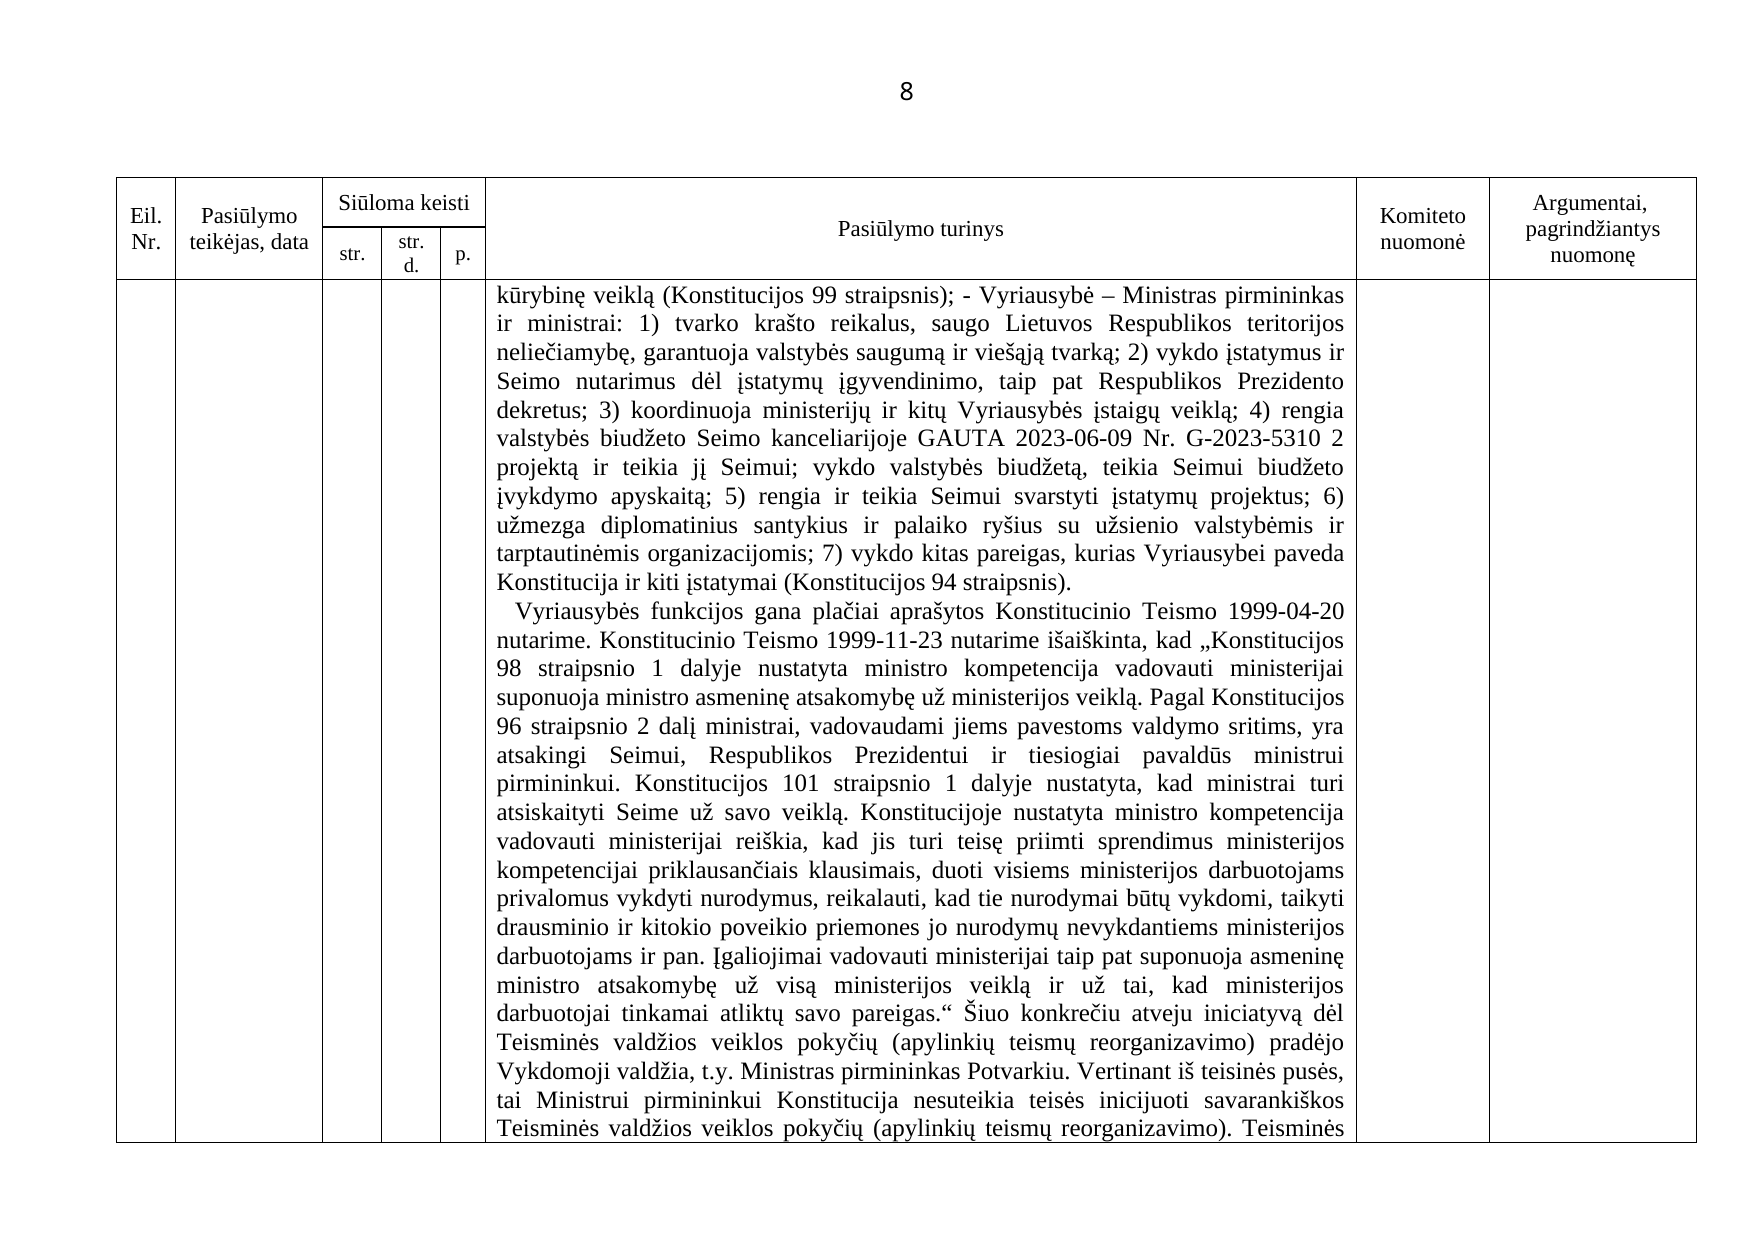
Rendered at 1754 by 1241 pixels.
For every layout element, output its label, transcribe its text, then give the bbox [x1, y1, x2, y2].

table_cell [382, 280, 440, 1142]
table_header Pasiūlymo teikėjas, data [176, 178, 322, 279]
table_header Siūloma keisti [323, 178, 485, 226]
table_cell kūrybinę veiklą (Konstitucijos 99 straipsnis); - Vyriausybė – Ministras pirmininkas ir ministrai: 1) tvarko krašto reikalus, saugo Lietuvos Respublikos teritorijos neliečiamybę, garantuoja valstybės saugumą ir viešąją tvarką; 2) vykdo įstatymus ir Seimo nutarimus dėl įstatymų įgyvendinimo, taip pat Respublikos Prezidento dekretus; 3) koordinuoja ministerijų ir kitų Vyriausybės įstaigų veiklą; 4) rengia valstybės biudžeto Seimo kanceliarijoje GAUTA 2023-06-09 Nr. G-2023-5310 2 projektą ir teikia jį Seimui; vykdo valstybės biudžetą, teikia Seimui biudžeto įvykdymo apyskaitą; 5) rengia ir teikia Seimui svarstyti įstatymų projektus; 6) užmezga diplomatinius santykius ir palaiko ryšius su užsienio valstybėmis ir tarptautinėmis organizacijomis; 7) vykdo kitas pareigas, kurias Vyriausybei paveda Konstitucija ir kiti įstatymai (Konstitucijos 94 straipsnis). Vyriausybės funkcijos gana plačiai aprašytos Konstitucinio Teismo 1999-04-20 nutarime. Konstitucinio Teismo 1999-11-23 nutarime išaiškinta, kad „Konstitucijos 98 straipsnio 1 dalyje nustatyta ministro kompetencija vadovauti ministerijai suponuoja ministro asmeninę atsakomybę už ministerijos veiklą. Pagal Konstitucijos 96 straipsnio 2 dalį ministrai, vadovaudami jiems pavestoms valdymo sritims, yra atsakingi Seimui, Respublikos Prezidentui ir tiesiogiai pavaldūs ministrui pirmininkui. Konstitucijos 101 straipsnio 1 dalyje nustatyta, kad ministrai turi atsiskaityti Seime už savo veiklą. Konstitucijoje nustatyta ministro kompetencija vadovauti ministerijai reiškia, kad jis turi teisę priimti sprendimus ministerijos kompetencijai priklausančiais klausimais, duoti visiems ministerijos darbuotojams privalomus vykdyti nurodymus, reikalauti, kad tie nurodymai būtų vykdomi, taikyti drausminio ir kitokio poveikio priemones jo nurodymų nevykdantiems ministerijos darbuotojams ir pan. Įgaliojimai vadovauti ministerijai taip pat suponuoja asmeninę ministro atsakomybę už visą ministerijos veiklą ir už tai, kad ministerijos darbuotojai tinkamai atliktų savo pareigas.“ Šiuo konkrečiu atveju iniciatyvą dėl Teisminės valdžios veiklos pokyčių (apylinkių teismų reorganizavimo) pradėjo Vykdomoji valdžia, t.y. Ministras pirmininkas Potvarkiu. Vertinant iš teisinės pusės, tai Ministrui pirmininkui Konstitucija nesuteikia teisės inicijuoti savarankiškos Teisminės valdžios veiklos pokyčių (apylinkių teismų reorganizavimo). Teisminės [486, 280, 1356, 1142]
table_cell str. d. [382, 228, 440, 279]
table_cell [176, 280, 322, 1142]
table_cell p. [441, 228, 485, 279]
table_cell [323, 280, 381, 1142]
table_cell [1490, 280, 1696, 1142]
table_cell [1357, 280, 1489, 1142]
table_header Eil. Nr. [117, 178, 175, 279]
table_header Argumentai, pagrindžiantys nuomonę [1490, 178, 1696, 279]
table_cell [441, 280, 485, 1142]
table_cell str. [323, 228, 381, 279]
table_cell [117, 280, 175, 1142]
table_header Pasiūlymo turinys [486, 178, 1356, 279]
table_header Komiteto nuomonė [1357, 178, 1489, 279]
